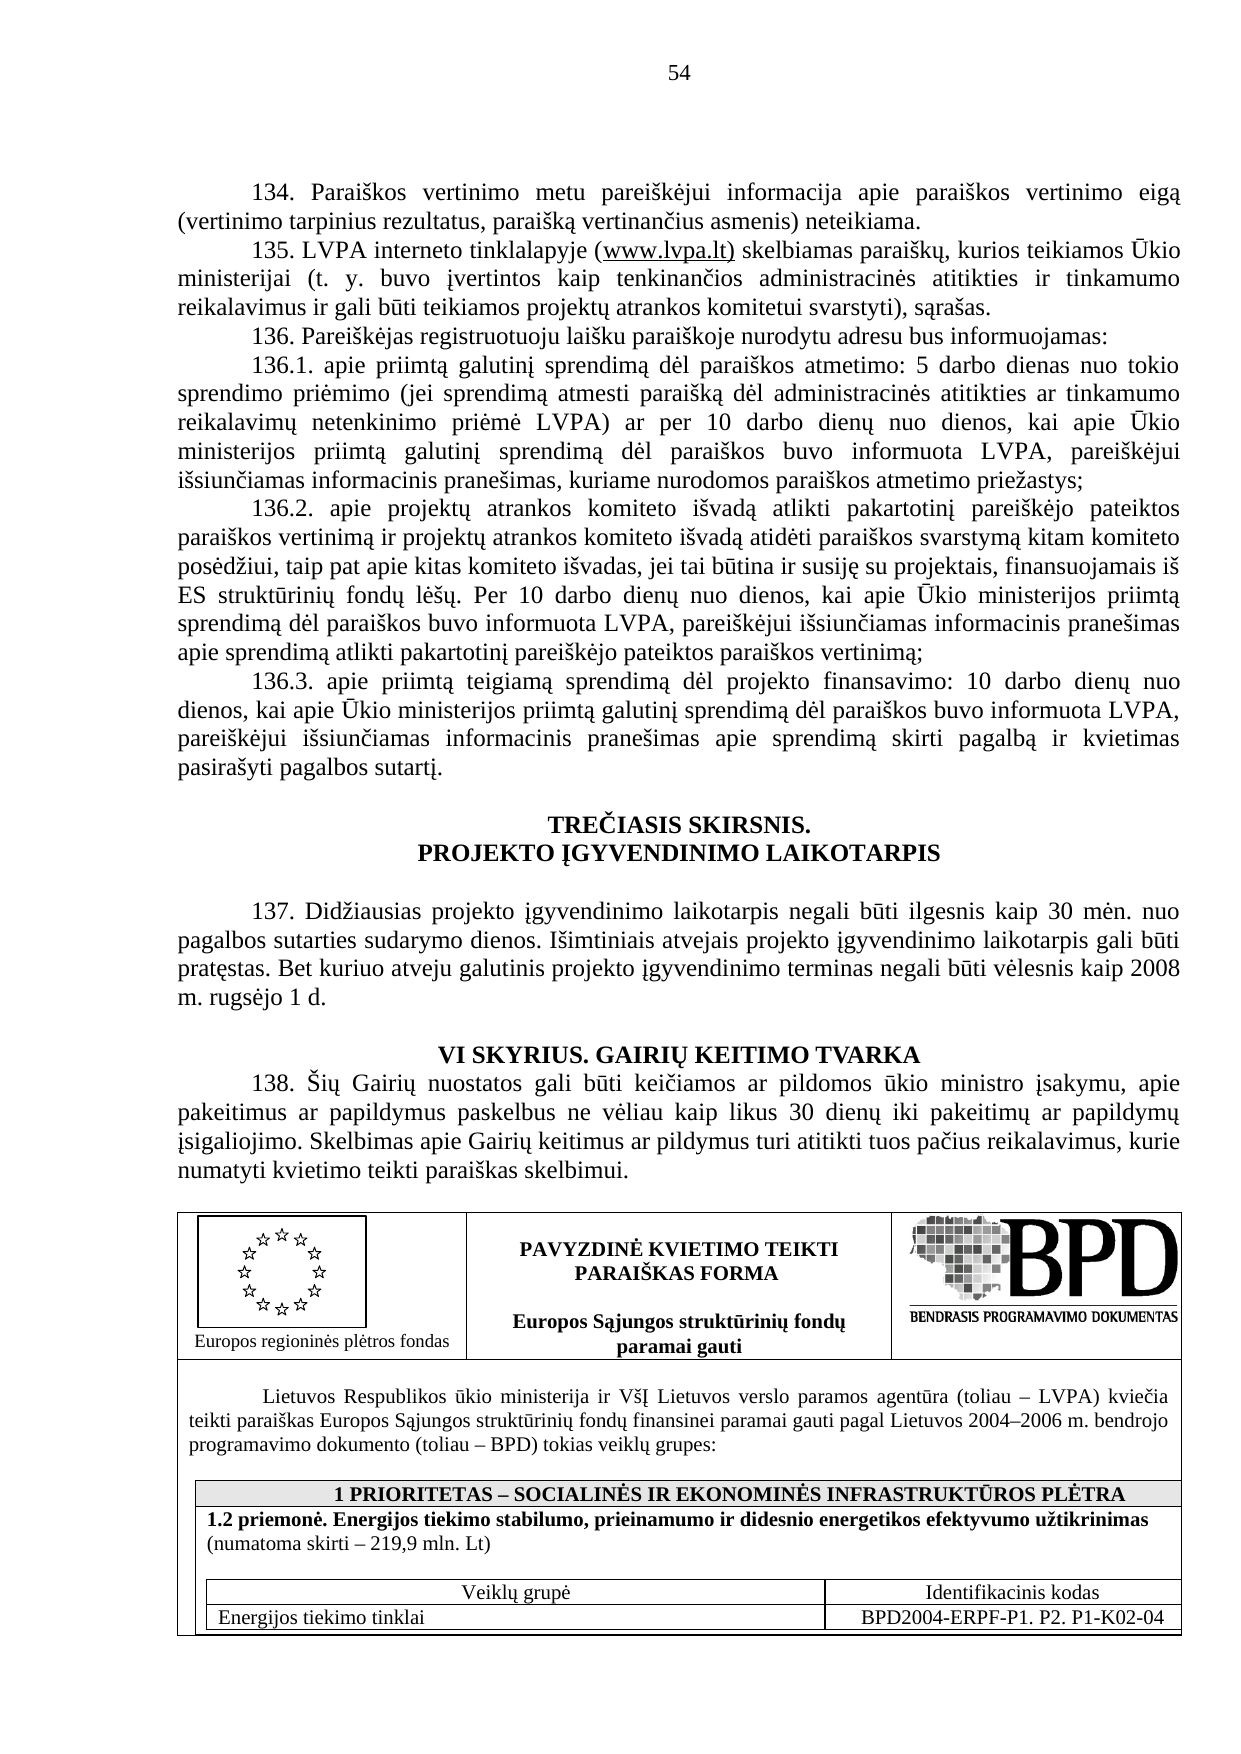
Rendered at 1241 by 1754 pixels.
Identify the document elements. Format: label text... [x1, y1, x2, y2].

text 137. Didžiausias projekto įgyvendinimo laikotarpis negali būti ilgesnis kaip 30 mėn. nuo pagalbos sutarties sudarymo dienos. Išimtiniais atvejais projekto įgyvendinimo laikotarpis gali būti pratęstas. Bet kuriuo atveju galutinis projekto įgyvendinimo terminas negali būti vėlesnis kaip 2008 m. rugsėjo 1 d. [177, 896, 1181, 1011]
text 136.2. apie projektų atrankos komiteto išvadą atlikti pakartotinį pareiškėjo pateiktos paraiškos vertinimą ir projektų atrankos komiteto išvadą atidėti paraiškos svarstymą kitam komiteto posėdžiui, taip pat apie kitas komiteto išvadas, jei tai būtina ir susiję su projektais, finansuojamais iš ES struktūrinių fondų lėšų. Per 10 darbo dienų nuo dienos, kai apie Ūkio ministerijos priimtą sprendimą dėl paraiškos buvo informuota LVPA, pareiškėjui išsiunčiamas informacinis pranešimas apie sprendimą atlikti pakartotinį pareiškėjo pateiktos paraiškos vertinimą; [177, 493, 1181, 666]
text VI SKYRIUS. GAIRIŲ KEITIMO TVARKA [177, 1040, 1181, 1068]
table_cell 1.2 priemonė. Energijos tiekimo stabilumo, prieinamumo ir didesnio energetikos efektyvumo užtikrinimas (numatoma skirti – 219,9 mln. Lt) [196, 1507, 1181, 1634]
table_header Europos regioninės plėtros fondas [178, 1213, 466, 1359]
text 136. Pareiškėjas registruotuoju laišku paraiškoje nurodytu adresu bus informuojamas: [177, 321, 1181, 350]
table_cell Lietuvos Respublikos ūkio ministerija ir VšĮ Lietuvos verslo paramos agentūra (toliau – LVPA) kviečia teikti paraiškas Europos Sąjungos struktūrinių fondų finansinei paramai gauti pagal Lietuvos 2004–2006 m. bendrojo programavimo dokumento (toliau – BPD) tokias veiklų grupes: [178, 1360, 1181, 1635]
text 135. LVPA interneto tinklalapyje (www.lvpa.lt) skelbiamas paraiškų, kurios teikiamos Ūkio ministerijai (t. y. buvo įvertintos kaip tenkinančios administracinės atitikties ir tinkamumo reikalavimus ir gali būti teikiamos projektų atrankos komitetui svarstyti), sąrašas. [177, 235, 1181, 321]
table_header PAVYZDINĖ KVIETIMO TEIKTI PARAIŠKAS FORMA Europos Sąjungos struktūrinių fondų paramai gauti [467, 1213, 891, 1359]
table_header [892, 1213, 1181, 1359]
text TREČIASIS SKIRSNIS. [177, 810, 1181, 838]
text 136.1. apie priimtą galutinį sprendimą dėl paraiškos atmetimo: 5 darbo dienas nuo tokio sprendimo priėmimo (jei sprendimą atmesti paraišką dėl administracinės atitikties ar tinkamumo reikalavimų netenkinimo priėmė LVPA) ar per 10 darbo dienų nuo dienos, kai apie Ūkio ministerijos priimtą galutinį sprendimą dėl paraiškos buvo informuota LVPA, pareiškėjui išsiunčiamas informacinis pranešimas, kuriame nurodomos paraiškos atmetimo priežastys; [177, 350, 1181, 493]
table_header Identifikacinis kodas [826, 1580, 1181, 1604]
table_header Veiklų grupė [207, 1580, 824, 1604]
text 138. Šių Gairių nuostatos gali būti keičiamos ar pildomos ūkio ministro įsakymu, apie pakeitimus ar papildymus paskelbus ne vėliau kaip likus 30 dienų iki pakeitimų ar papildymų įsigaliojimo. Skelbimas apie Gairių keitimus ar pildymus turi atitikti tuos pačius reikalavimus, kurie numatyti kvietimo teikti paraiškas skelbimui. [177, 1068, 1181, 1183]
table_cell BPD2004-ERPF-P1. P2. P1-K02-04 [826, 1605, 1181, 1629]
table_header 1 PRIORITETAS – SOCIALINĖS IR EKONOMINĖS INFRASTRUKTŪROS PLĖTRA [196, 1481, 1181, 1506]
text 134. Paraiškos vertinimo metu pareiškėjui informacija apie paraiškos vertinimo eigą (vertinimo tarpinius rezultatus, paraišką vertinančius asmenis) neteikiama. [177, 177, 1181, 235]
text PROJEKTO ĮGYVENDINIMO LAIKOTARPIS [177, 838, 1181, 867]
table_cell Energijos tiekimo tinklai [207, 1605, 824, 1629]
text 136.3. apie priimtą teigiamą sprendimą dėl projekto finansavimo: 10 darbo dienų nuo dienos, kai apie Ūkio ministerijos priimtą galutinį sprendimą dėl paraiškos buvo informuota LVPA, pareiškėjui išsiunčiamas informacinis pranešimas apie sprendimą skirti pagalbą ir kvietimas pasirašyti pagalbos sutartį. [177, 666, 1181, 781]
